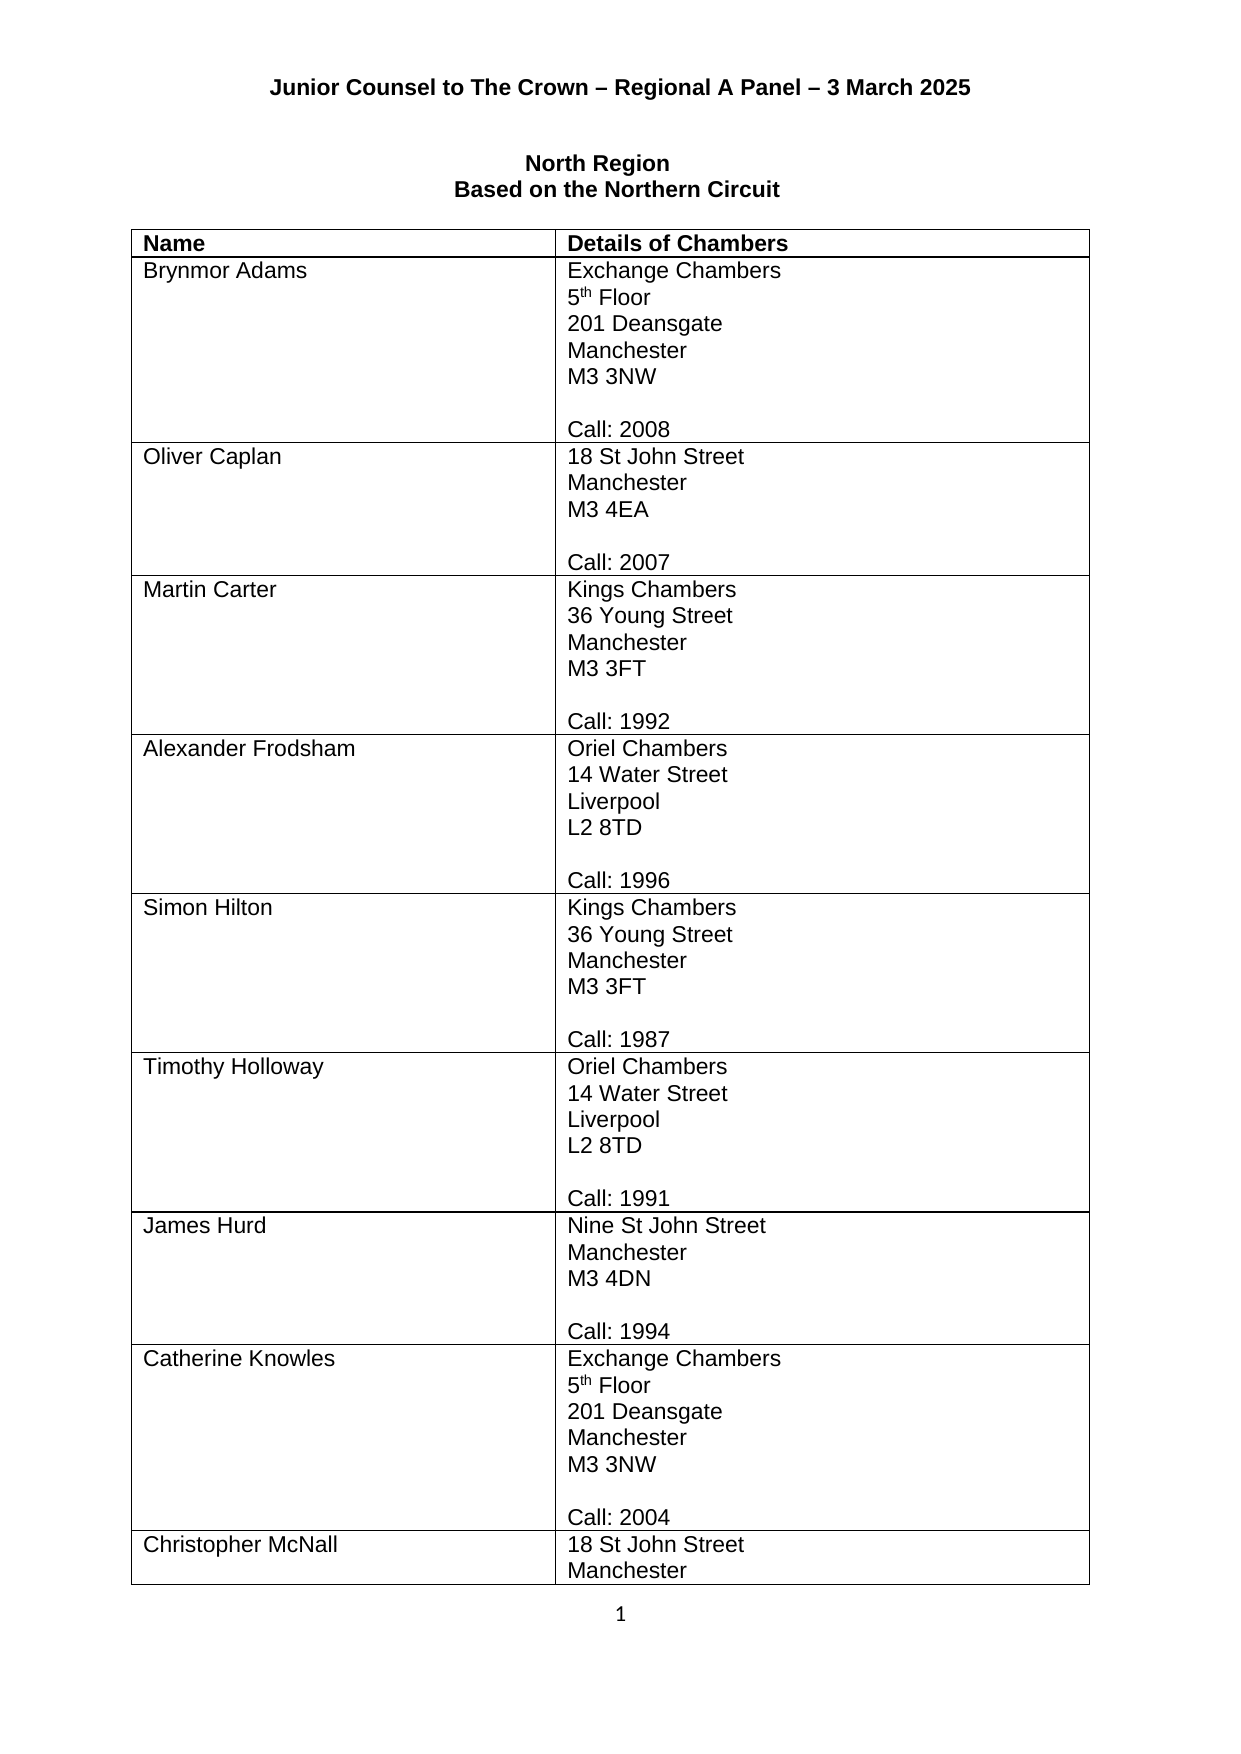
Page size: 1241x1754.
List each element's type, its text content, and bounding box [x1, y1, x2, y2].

table_cell 18 St John Street Manchester [556, 1531, 1089, 1583]
table_cell Kings Chambers 36 Young Street Manchester M3 3FT Call: 1987 [556, 894, 1089, 1052]
table_header Name [132, 230, 555, 256]
table_cell Simon Hilton [132, 894, 555, 1052]
table_cell Catherine Knowles [132, 1345, 555, 1530]
table_cell Martin Carter [132, 576, 555, 734]
table_cell James Hurd [132, 1213, 555, 1344]
text Based on the Northern Circuit [150, 176, 1090, 203]
table_cell Exchange Chambers 5th Floor 201 Deansgate Manchester M3 3NW Call: 2004 [556, 1345, 1089, 1530]
table_cell Kings Chambers 36 Young Street Manchester M3 3FT Call: 1992 [556, 576, 1089, 734]
table_cell Alexander Frodsham [132, 735, 555, 893]
table_cell Nine St John Street Manchester M3 4DN Call: 1994 [556, 1213, 1089, 1344]
table_cell 18 St John Street Manchester M3 4EA Call: 2007 [556, 443, 1089, 575]
table_cell Oliver Caplan [132, 443, 555, 575]
table_cell Christopher McNall [132, 1531, 555, 1583]
table_cell Oriel Chambers 14 Water Street Liverpool L2 8TD Call: 1991 [556, 1053, 1089, 1211]
text North Region [450, 150, 1090, 176]
table_cell Oriel Chambers 14 Water Street Liverpool L2 8TD Call: 1996 [556, 735, 1089, 893]
table_cell Timothy Holloway [132, 1053, 555, 1211]
table_cell Exchange Chambers 5th Floor 201 Deansgate Manchester M3 3NW Call: 2008 [556, 258, 1089, 442]
table_cell Brynmor Adams [132, 258, 555, 442]
table_header Details of Chambers [556, 230, 1089, 256]
